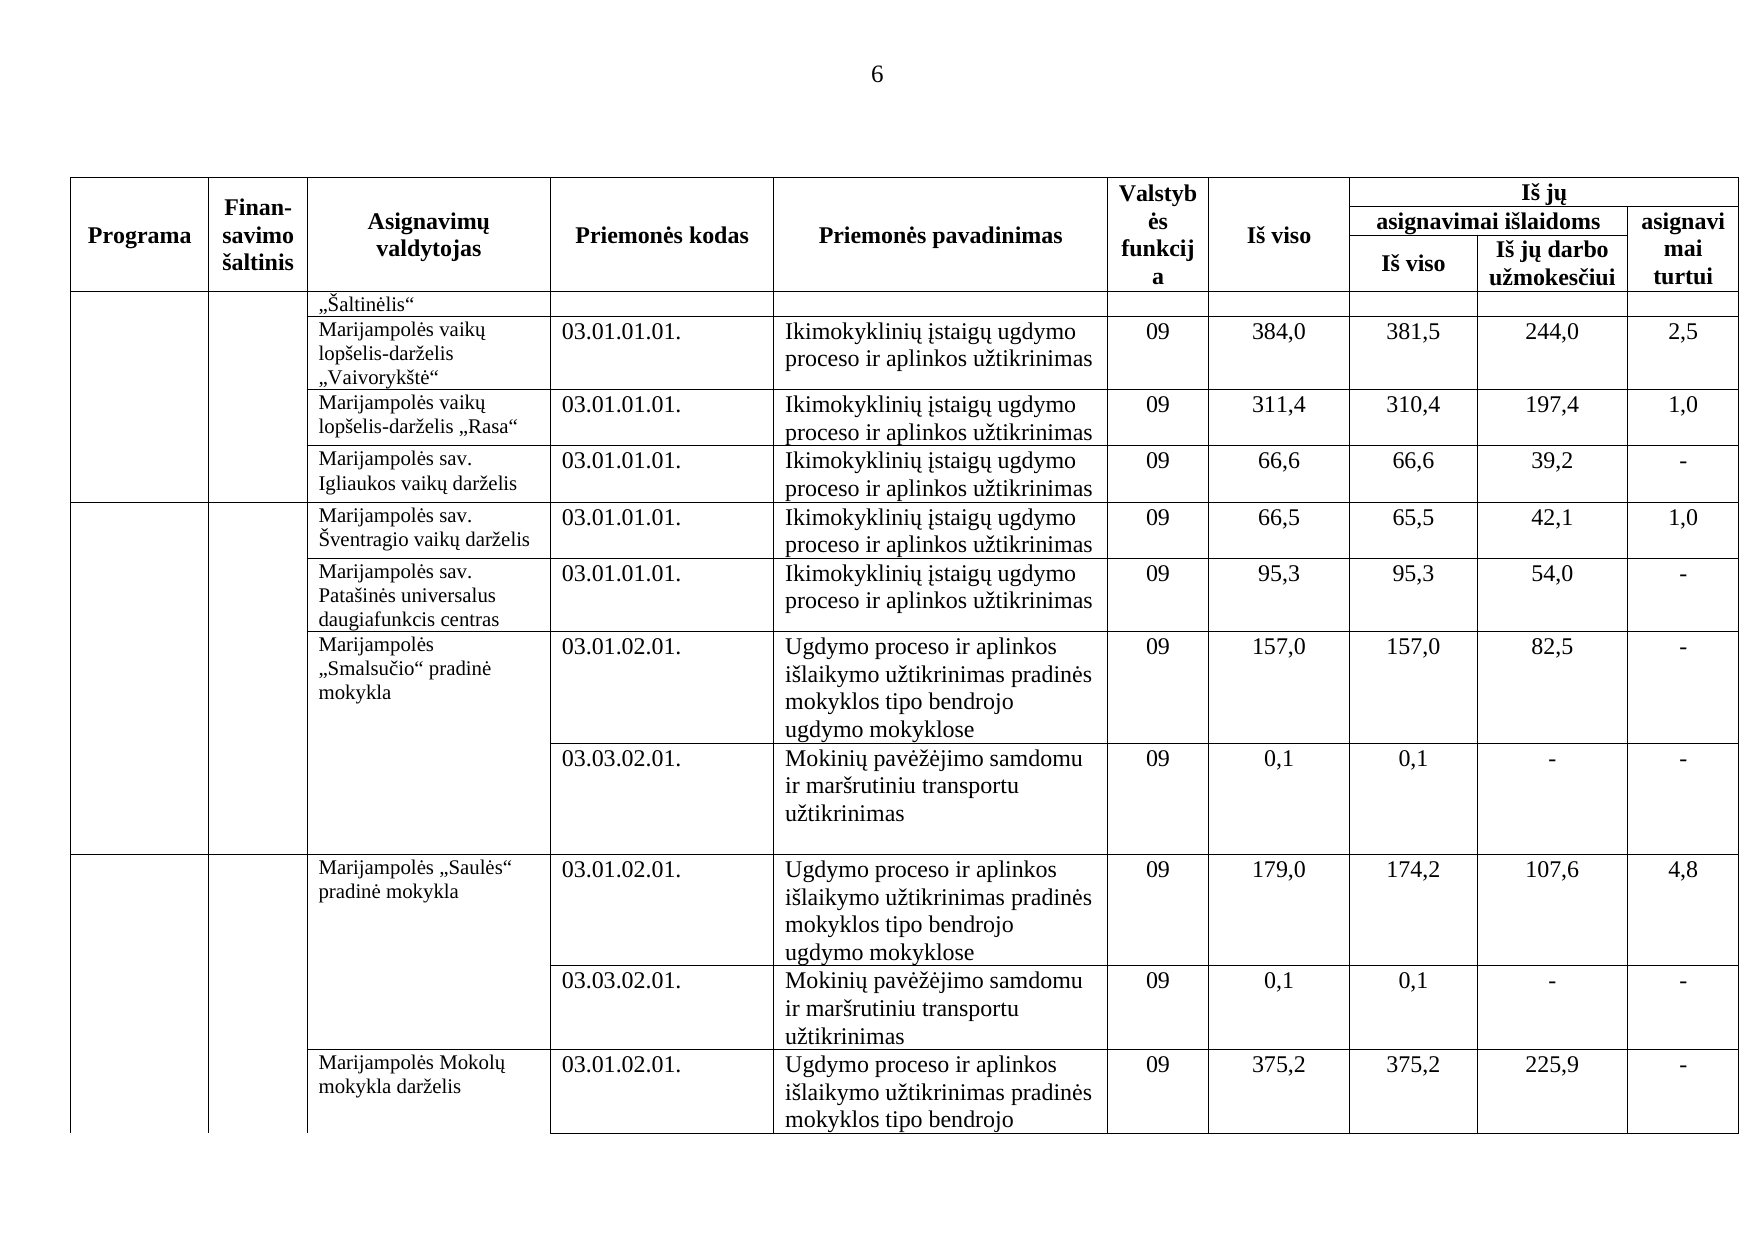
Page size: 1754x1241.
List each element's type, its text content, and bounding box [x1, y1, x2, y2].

table_cell 09 [1108, 855, 1208, 965]
table_cell [774, 292, 1107, 316]
table_cell - [1628, 966, 1738, 1049]
table_cell - [1478, 966, 1627, 1049]
table_cell 39,2 [1478, 446, 1627, 502]
table_cell 03.01.02.01. [551, 632, 773, 742]
table_cell [71, 503, 208, 558]
table_cell Ugdymo proceso ir aplinkos išlaikymo užtikrinimas pradinės mokyklos tipo bendrojo ugdymo mokyklose [774, 855, 1107, 965]
table_cell - [1628, 1050, 1738, 1133]
table_cell - [1628, 446, 1738, 502]
table_cell 66,6 [1209, 446, 1349, 502]
table_cell 95,3 [1350, 559, 1477, 631]
table_cell [71, 743, 208, 854]
table_header Iš viso [1209, 178, 1349, 291]
table_cell 03.03.02.01. [551, 744, 773, 854]
table_cell 09 [1108, 317, 1208, 389]
table_cell [1209, 292, 1349, 316]
table_cell 1,0 [1628, 503, 1738, 558]
table_cell 03.01.01.01. [551, 503, 773, 558]
table_cell Marijampolės „Saulės“ pradinė mokykla [308, 855, 550, 965]
table_cell 42,1 [1478, 503, 1627, 558]
table_cell [71, 1049, 208, 1133]
table_cell 09 [1108, 390, 1208, 445]
table_cell [209, 316, 307, 389]
table_cell 1,0 [1628, 390, 1738, 445]
table_cell Marijampolės „Smalsučio“ pradinė mokykla [308, 632, 550, 742]
table_cell 65,5 [1350, 503, 1477, 558]
table_cell [71, 389, 208, 445]
table_cell 82,5 [1478, 632, 1627, 742]
table_cell - [1628, 744, 1738, 854]
table_cell 09 [1108, 446, 1208, 502]
table_cell Marijampolės sav. Igliaukos vaikų darželis [308, 446, 550, 502]
table_cell 311,4 [1209, 390, 1349, 445]
table_header Iš jų [1350, 178, 1738, 206]
table_cell 09 [1108, 744, 1208, 854]
table_cell 66,5 [1209, 503, 1349, 558]
table_cell 179,0 [1209, 855, 1349, 965]
table_cell 384,0 [1209, 317, 1349, 389]
table_cell 0,1 [1209, 744, 1349, 854]
table_cell Mokinių pavėžėjimo samdomu ir maršrutiniu transportu užtikrinimas [774, 966, 1107, 1049]
table_header Priemonės pavadinimas [774, 178, 1107, 291]
table_cell [1108, 292, 1208, 316]
table_cell Marijampolės sav. Šventragio vaikų darželis [308, 503, 550, 558]
table_cell [71, 558, 208, 631]
table_cell [209, 292, 307, 316]
table_cell [71, 316, 208, 389]
table_cell 197,4 [1478, 390, 1627, 445]
table_cell [209, 503, 307, 558]
table_cell 0,1 [1350, 744, 1477, 854]
table_cell [551, 292, 773, 316]
table_cell - [1628, 559, 1738, 631]
table_cell asignavimai išlaidoms [1350, 207, 1627, 234]
table_cell [71, 445, 208, 502]
table_cell [71, 855, 208, 965]
table_cell 09 [1108, 559, 1208, 631]
table_cell 375,2 [1209, 1050, 1349, 1133]
table_cell 157,0 [1350, 632, 1477, 742]
table_cell Marijampolės Mokolų mokykla darželis [308, 1050, 550, 1133]
table_cell 310,4 [1350, 390, 1477, 445]
table_cell 09 [1108, 503, 1208, 558]
table_cell - [1628, 292, 1738, 316]
table_header Finan-savimo šaltinis [209, 178, 307, 291]
table_cell 95,3 [1209, 559, 1349, 631]
table_cell Ikimokyklinių įstaigų ugdymo proceso ir aplinkos užtikrinimas [774, 390, 1107, 445]
table_cell [308, 965, 550, 1049]
table_cell Mokinių pavėžėjimo samdomu ir maršrutiniu transportu užtikrinimas [774, 744, 1107, 854]
table_cell 174,2 [1350, 855, 1477, 965]
table_cell 0,1 [1350, 966, 1477, 1049]
table_cell 03.01.01.01. [551, 317, 773, 389]
table_cell Ugdymo proceso ir aplinkos išlaikymo užtikrinimas pradinės mokyklos tipo bendrojo ugdymo mokyklose [774, 632, 1107, 742]
table_cell 107,6 [1478, 855, 1627, 965]
table_cell [71, 631, 208, 742]
table_cell asignavimai turtui įsigyti [1628, 207, 1738, 291]
table_cell 03.01.01.01. [551, 559, 773, 631]
table_cell 03.03.02.01. [551, 966, 773, 1049]
table_cell Ikimokyklinių įstaigų ugdymo proceso ir aplinkos užtikrinimas [774, 559, 1107, 631]
table_cell Ugdymo proceso ir aplinkos išlaikymo užtikrinimas pradinės mokyklos tipo bendrojo [774, 1050, 1107, 1133]
table_header Programa [71, 178, 208, 291]
table_cell [209, 631, 307, 742]
table_cell [71, 292, 208, 316]
table_cell Ikimokyklinių įstaigų ugdymo proceso ir aplinkos užtikrinimas [774, 503, 1107, 558]
table_cell 03.01.01.01. [551, 390, 773, 445]
table_cell 03.01.02.01. [551, 1050, 773, 1133]
table_cell Iš jų darbo užmokesčiui [1478, 236, 1627, 291]
table_cell 2,5 [1628, 317, 1738, 389]
table_cell Marijampolės vaikų lopšelis-darželis „Vaivorykštė“ [308, 317, 550, 389]
table_cell [209, 743, 307, 854]
table_cell 66,6 [1350, 446, 1477, 502]
table_header Priemonės kodas [551, 178, 773, 291]
table_cell - [1628, 632, 1738, 742]
table_cell [1478, 292, 1627, 316]
table_cell [209, 965, 307, 1049]
table_cell 09 [1108, 632, 1208, 742]
table_cell 03.01.02.01. [551, 855, 773, 965]
table_cell [1350, 292, 1477, 316]
table_cell 381,5 [1350, 317, 1477, 389]
table_cell 157,0 [1209, 632, 1349, 742]
table_cell Iš viso [1350, 236, 1477, 291]
table_cell Ikimokyklinių įstaigų ugdymo proceso ir aplinkos užtikrinimas [774, 446, 1107, 502]
table_cell 09 [1108, 966, 1208, 1049]
table_cell 225,9 [1478, 1050, 1627, 1133]
table_cell 54,0 [1478, 559, 1627, 631]
table_cell Marijampolės vaikų lopšelis-darželis „Rasa“ [308, 390, 550, 445]
table_cell [209, 855, 307, 965]
table_cell 375,2 [1350, 1050, 1477, 1133]
table_cell Ikimokyklinių įstaigų ugdymo proceso ir aplinkos užtikrinimas [774, 317, 1107, 389]
table_cell 4,8 [1628, 855, 1738, 965]
table_cell [308, 743, 550, 854]
table_header Asignavimų valdytojas [308, 178, 550, 291]
table_cell [71, 965, 208, 1049]
table_cell [209, 1049, 307, 1133]
table_cell [209, 445, 307, 502]
table_cell [209, 558, 307, 631]
table_cell - [1478, 744, 1627, 854]
table_cell 0,1 [1209, 966, 1349, 1049]
table_cell [209, 389, 307, 445]
table_cell 244,0 [1478, 317, 1627, 389]
table_cell Marijampolės sav. Patašinės universalus daugiafunkcis centras [308, 559, 550, 631]
table_cell 03.01.01.01. [551, 446, 773, 502]
table_cell 09 [1108, 1050, 1208, 1133]
table_cell „Šaltinėlis“ [308, 292, 550, 316]
table_header Valstybės funkcija [1108, 178, 1208, 291]
